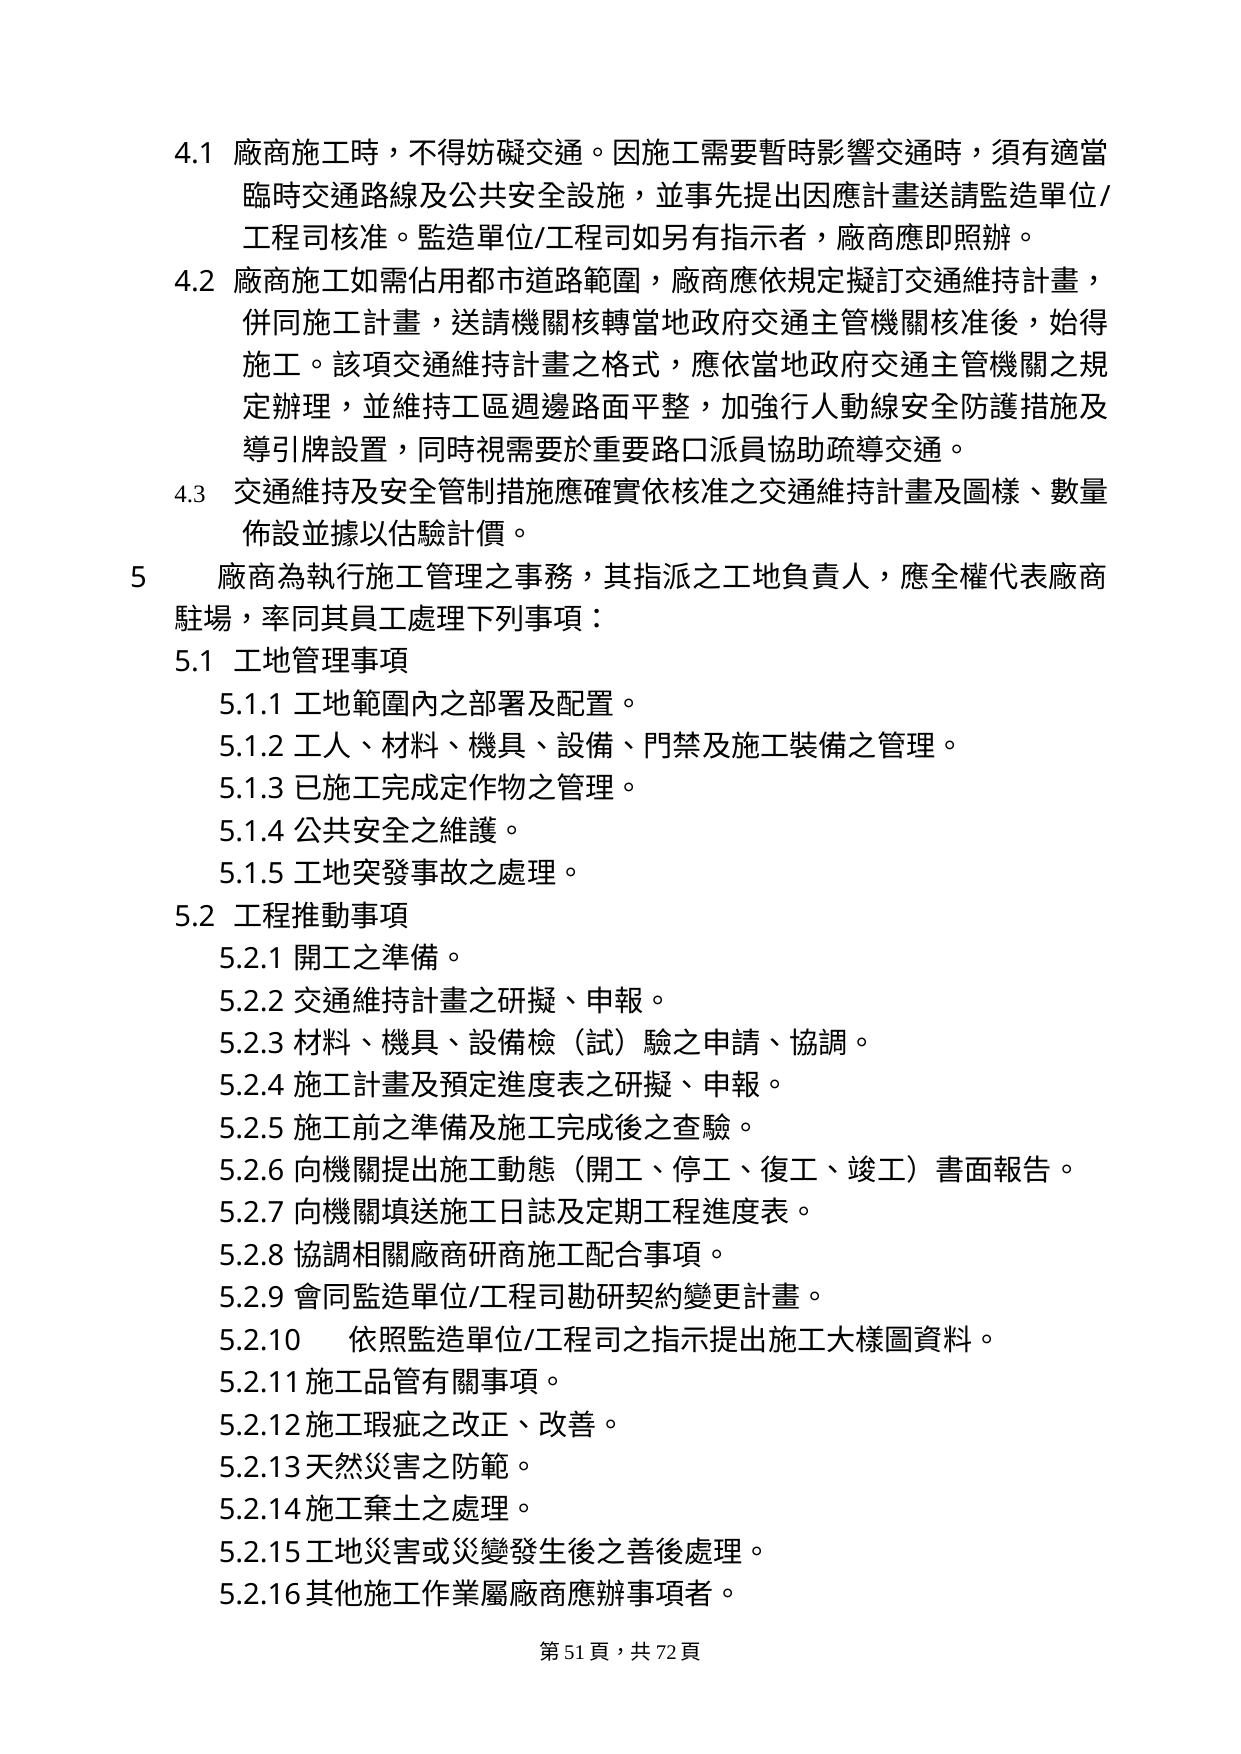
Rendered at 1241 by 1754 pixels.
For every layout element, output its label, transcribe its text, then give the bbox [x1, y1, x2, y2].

list 施工計畫及預定進度表之研擬、申報。 [218, 1062, 1110, 1104]
list 其他施工作業屬廠商應辦事項者。 [218, 1571, 1110, 1613]
list 工地範圍內之部署及配置。 [218, 680, 1110, 723]
list 開工之準備。 [218, 935, 1110, 977]
list 工地管理事項 [174, 638, 1110, 680]
list 工程推動事項 [174, 892, 1110, 935]
list 向機關提出施工動態（開工、停工、復工、竣工）書面報告。 [218, 1147, 1110, 1189]
list 公共安全之維護。 [218, 807, 1110, 850]
list 向機關填送施工日誌及定期工程進度表。 [218, 1189, 1110, 1231]
list 交通維持及安全管制措施應確實依核准之交通維持計畫及圖樣、數量佈設並據以估驗計價。 [174, 469, 1110, 553]
list 施工前之準備及施工完成後之查驗。 [218, 1104, 1110, 1147]
list 廠商為執行施工管理之事務，其指派之工地負責人，應全權代表廠商駐場，率同其員工處理下列事項： [130, 553, 1110, 638]
list 天然災害之防範。 [218, 1443, 1110, 1486]
list 施工品管有關事項。 [218, 1359, 1110, 1401]
list 工人、材料、機具、設備、門禁及施工裝備之管理。 [218, 723, 1110, 765]
list 會同監造單位/工程司勘研契約變更計畫。 [218, 1274, 1110, 1316]
list 施工棄土之處理。 [218, 1486, 1110, 1528]
list 協調相關廠商研商施工配合事項。 [218, 1231, 1110, 1274]
list 工地災害或災變發生後之善後處理。 [218, 1528, 1110, 1571]
list 施工瑕疵之改正、改善。 [218, 1401, 1110, 1443]
list 廠商施工如需佔用都市道路範圍，廠商應依規定擬訂交通維持計畫，併同施工計畫，送請機關核轉當地政府交通主管機關核准後，始得施工。該項交通維持計畫之格式，應依當地政府交通主管機關之規定辦理，並維持工區週邊路面平整，加強行人動線安全防護措施及導引牌設置，同時視需要於重要路口派員協助疏導交通。 [174, 257, 1110, 469]
list 已施工完成定作物之管理。 [218, 765, 1110, 807]
list 交通維持計畫之研擬、申報。 [218, 977, 1110, 1019]
list 材料、機具、設備檢（試）驗之申請、協調。 [218, 1019, 1110, 1062]
list 工地突發事故之處理。 [218, 850, 1110, 892]
list 依照監造單位/工程司之指示提出施工大樣圖資料。 [218, 1316, 1110, 1359]
list 廠商施工時，不得妨礙交通。因施工需要暫時影響交通時，須有適當臨時交通路線及公共安全設施，並事先提出因應計畫送請監造單位/工程司核准。監造單位/工程司如另有指示者，廠商應即照辦。 [174, 130, 1110, 257]
